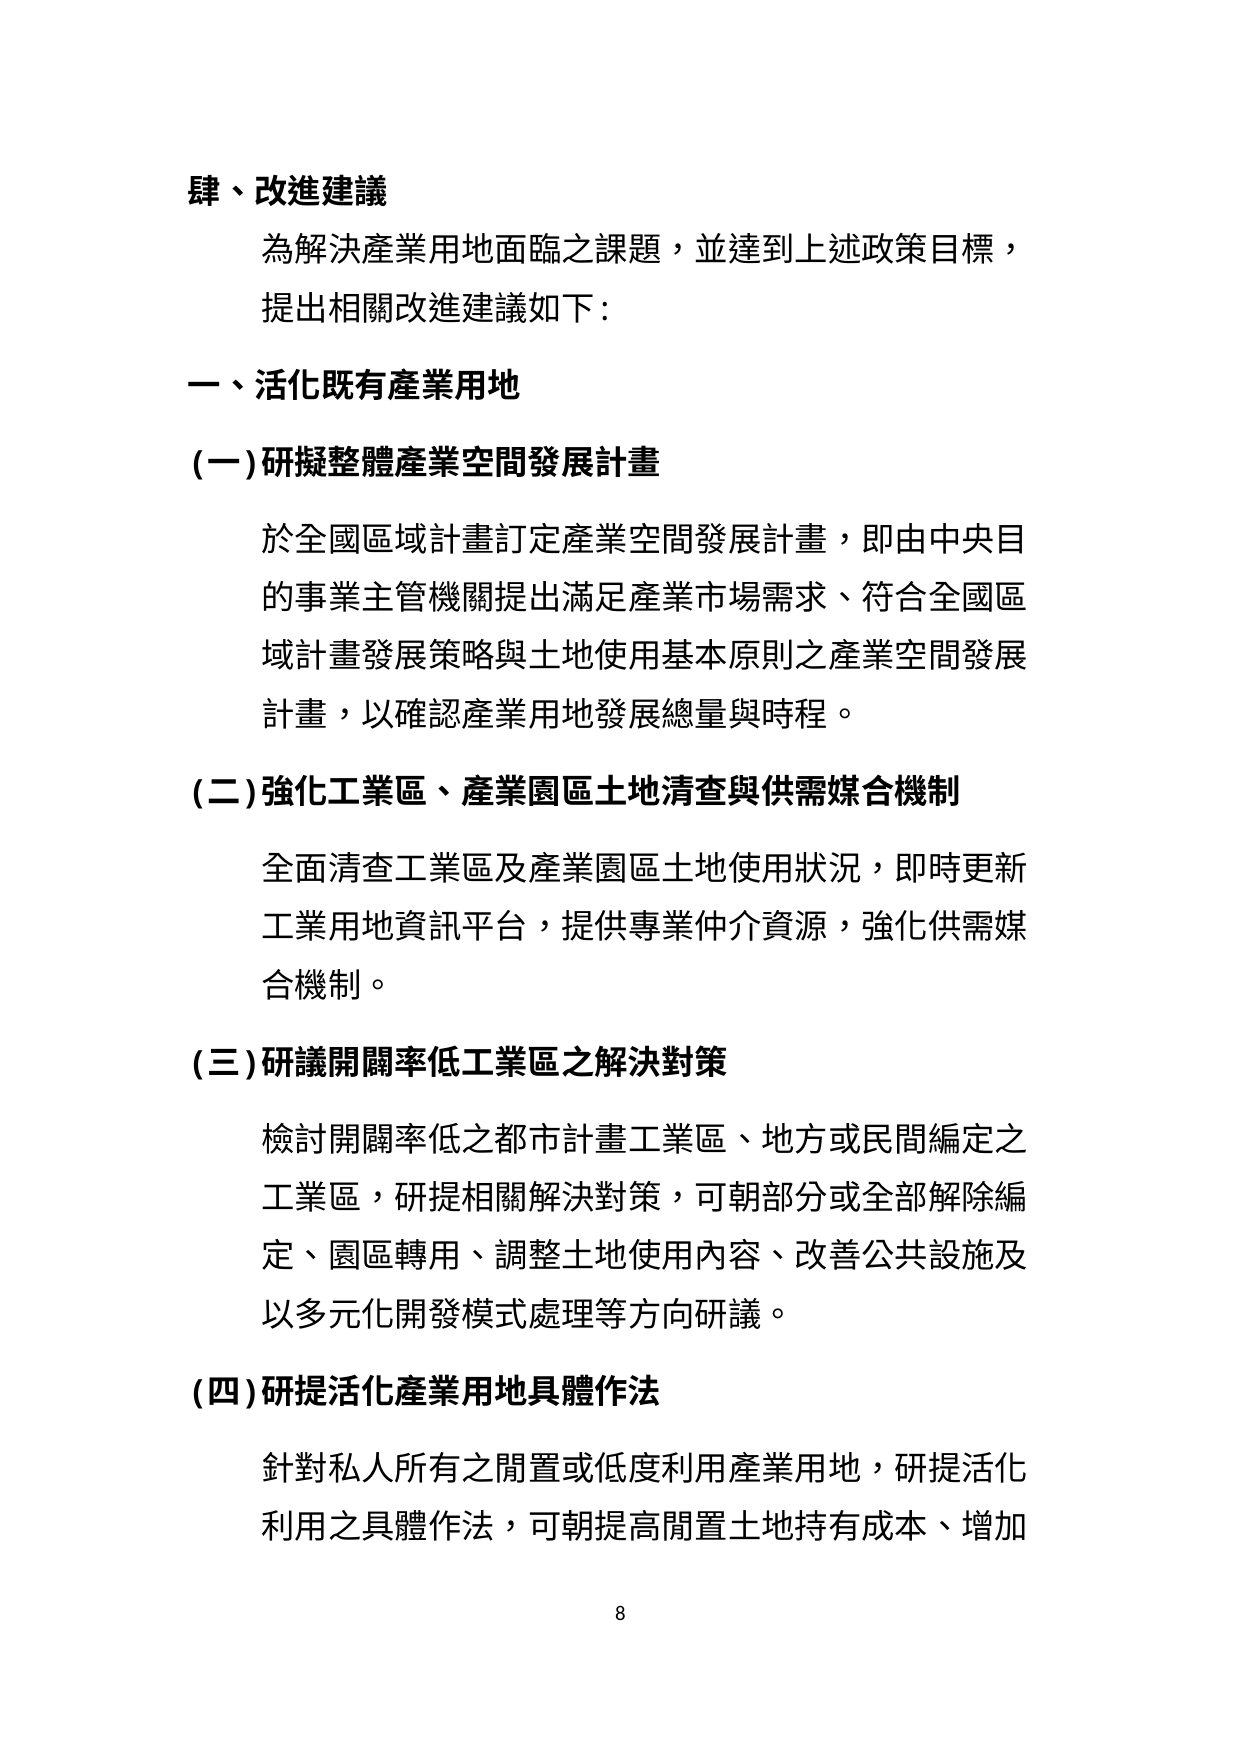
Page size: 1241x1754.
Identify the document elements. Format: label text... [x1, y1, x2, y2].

text 一、活化既有產業用地 [187, 350, 1053, 409]
text 檢討開闢率低之都市計畫工業區、地方或民間編定之工業區，研提相關解決對策，可朝部分或全部解除編定、園區轉用、調整土地使用內容、改善公共設施及以多元化開發模式處理等方向研議。 [261, 1104, 1053, 1338]
text (一)研擬整體產業空間發展計畫 [187, 427, 1053, 486]
text 肆、改進建議 [187, 157, 1053, 215]
text (四)研提活化產業用地具體作法 [187, 1357, 1053, 1415]
text 針對私人所有之閒置或低度利用產業用地，研提活化利用之具體作法，可朝提高閒置土地持有成本、增加 [261, 1434, 1053, 1550]
text 於全國區域計畫訂定產業空間發展計畫，即由中央目的事業主管機關提出滿足產業市場需求、符合全國區域計畫發展策略與土地使用基本原則之產業空間發展計畫，以確認產業用地發展總量與時程。 [261, 504, 1053, 738]
text 為解決產業用地面臨之課題，並達到上述政策目標，提出相關改進建議如下: [261, 215, 1053, 332]
text (三)研議開闢率低工業區之解決對策 [187, 1027, 1053, 1086]
text (二)強化工業區、產業園區土地清查與供需媒合機制 [187, 757, 1053, 815]
text 全面清查工業區及產業園區土地使用狀況，即時更新工業用地資訊平台，提供專業仲介資源，強化供需媒合機制。 [261, 834, 1053, 1009]
